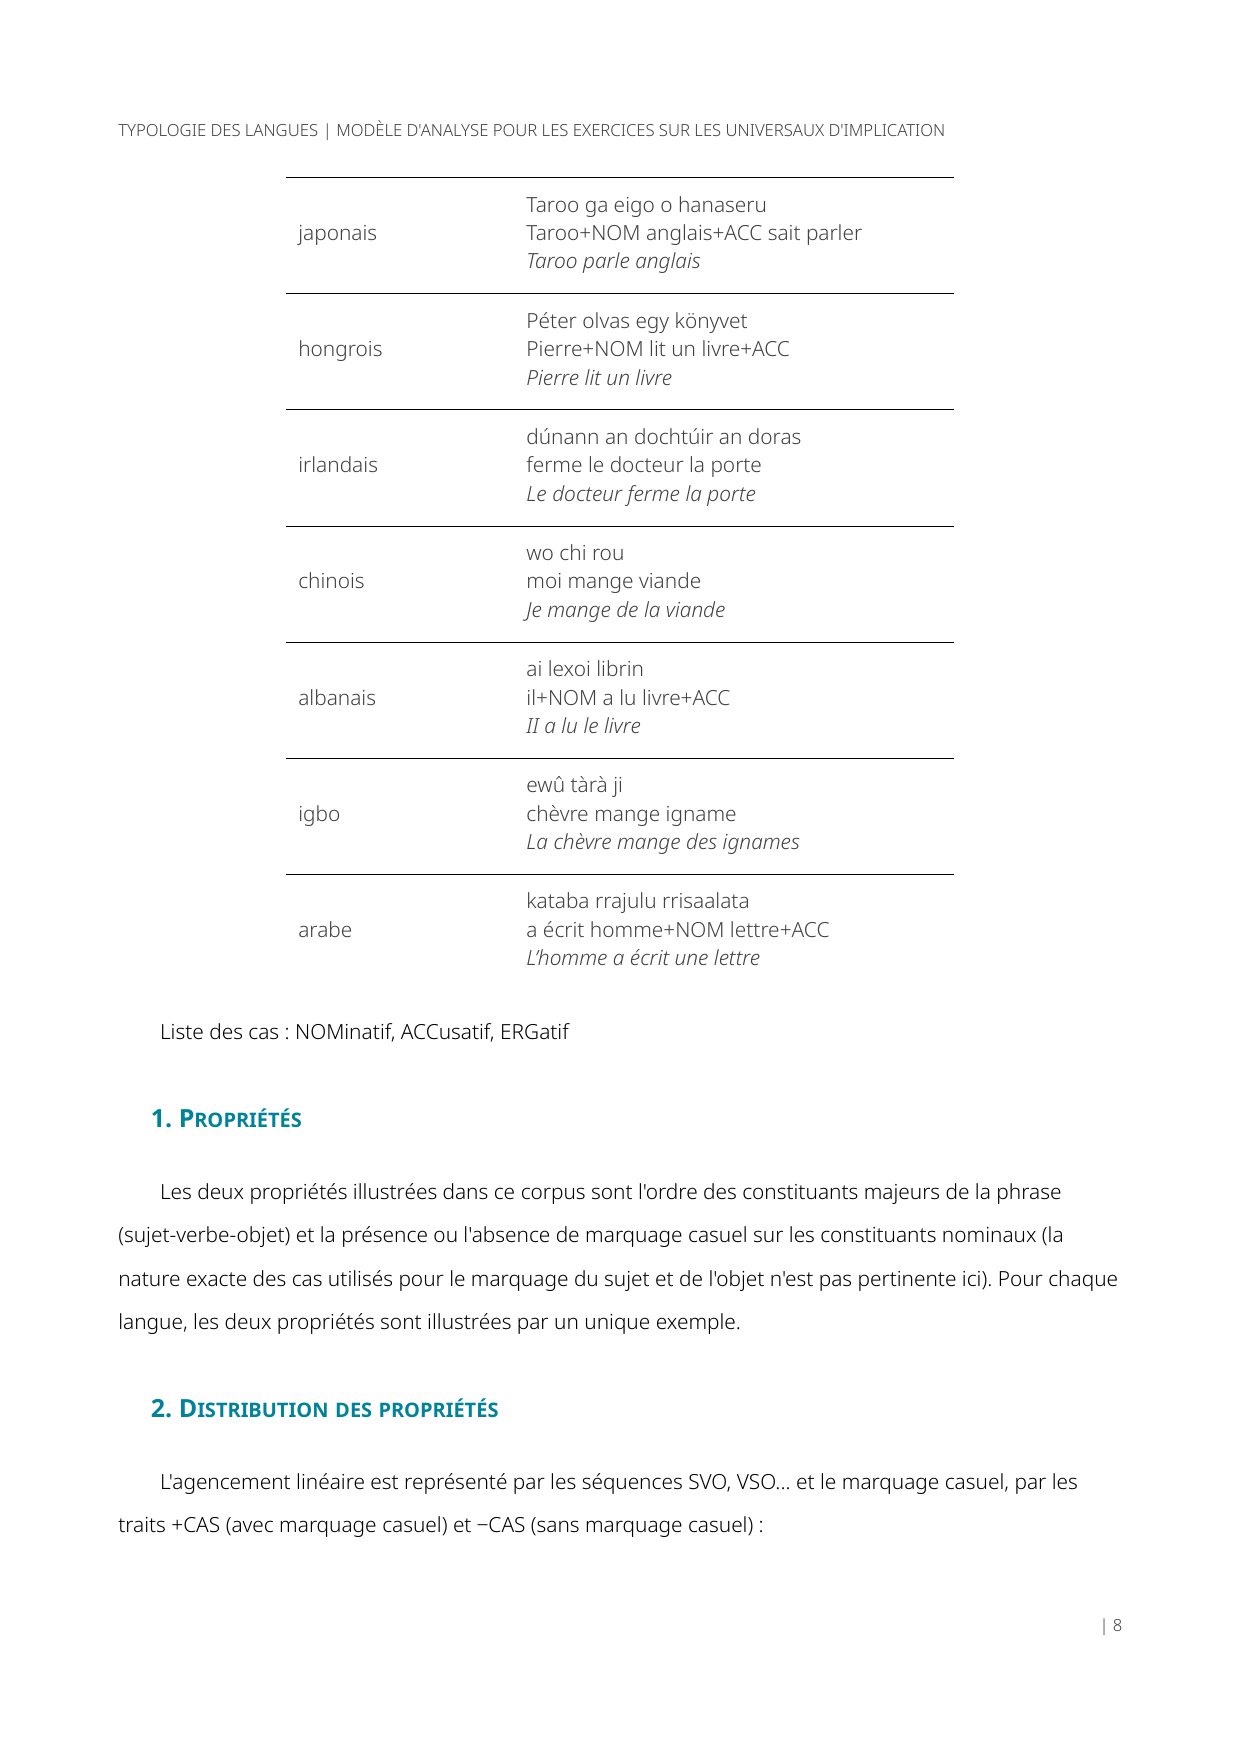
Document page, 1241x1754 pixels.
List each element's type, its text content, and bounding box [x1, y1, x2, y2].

table_cell japonais [286, 178, 514, 293]
table_cell arabe [286, 875, 514, 990]
table_cell igbo [286, 759, 514, 874]
text Les deux propriétés illustrées dans ce corpus sont l'ordre des constituants majeurs de la phrase (sujet-verbe-objet) et la présence ou l'absence de marquage casuel sur les constituants nominaux (la nature exacte des cas utilisés pour le marquage du sujet et de l'objet n'est pas pertinente ici). Pour chaque langue, les deux propriétés sont illustrées par un unique exemple. [118, 1177, 1122, 1335]
table_cell dúnann an dochtúir an doras ferme le docteur la porte Le docteur ferme la porte [515, 410, 954, 526]
table_cell wo chi rou moi mange viande Je mange de la viande [515, 527, 954, 642]
table_cell hongrois [286, 294, 514, 409]
table_cell albanais [286, 643, 514, 758]
table_cell ai lexoi librin il+NOM a lu livre+ACC II a lu le livre [515, 643, 954, 758]
subtitle Propriétés [148, 1098, 1093, 1138]
text Liste des cas : NOMinatif, ACCusatif, ERGatif [118, 1017, 1122, 1046]
table_cell ewû tàrà ji chèvre mange igname La chèvre mange des ignames [515, 759, 954, 874]
table_cell kataba rrajulu rrisaalata a écrit homme+NOM lettre+ACC L’homme a écrit une lettre [515, 875, 954, 990]
text L'agencement linéaire est représenté par les séquences SVO, VSO... et le marquage casuel, par les traits +CAS (avec marquage casuel) et ‒CAS (sans marquage casuel) : [118, 1467, 1122, 1538]
table_cell chinois [286, 527, 514, 642]
subtitle Distribution des propriétés [148, 1387, 1093, 1427]
table_cell Péter olvas egy könyvet Pierre+NOM lit un livre+ACC Pierre lit un livre [515, 294, 954, 409]
table_cell Taroo ga eigo o hanaseru Taroo+NOM anglais+ACC sait parler Taroo parle anglais [515, 178, 954, 293]
table_cell irlandais [286, 410, 514, 526]
